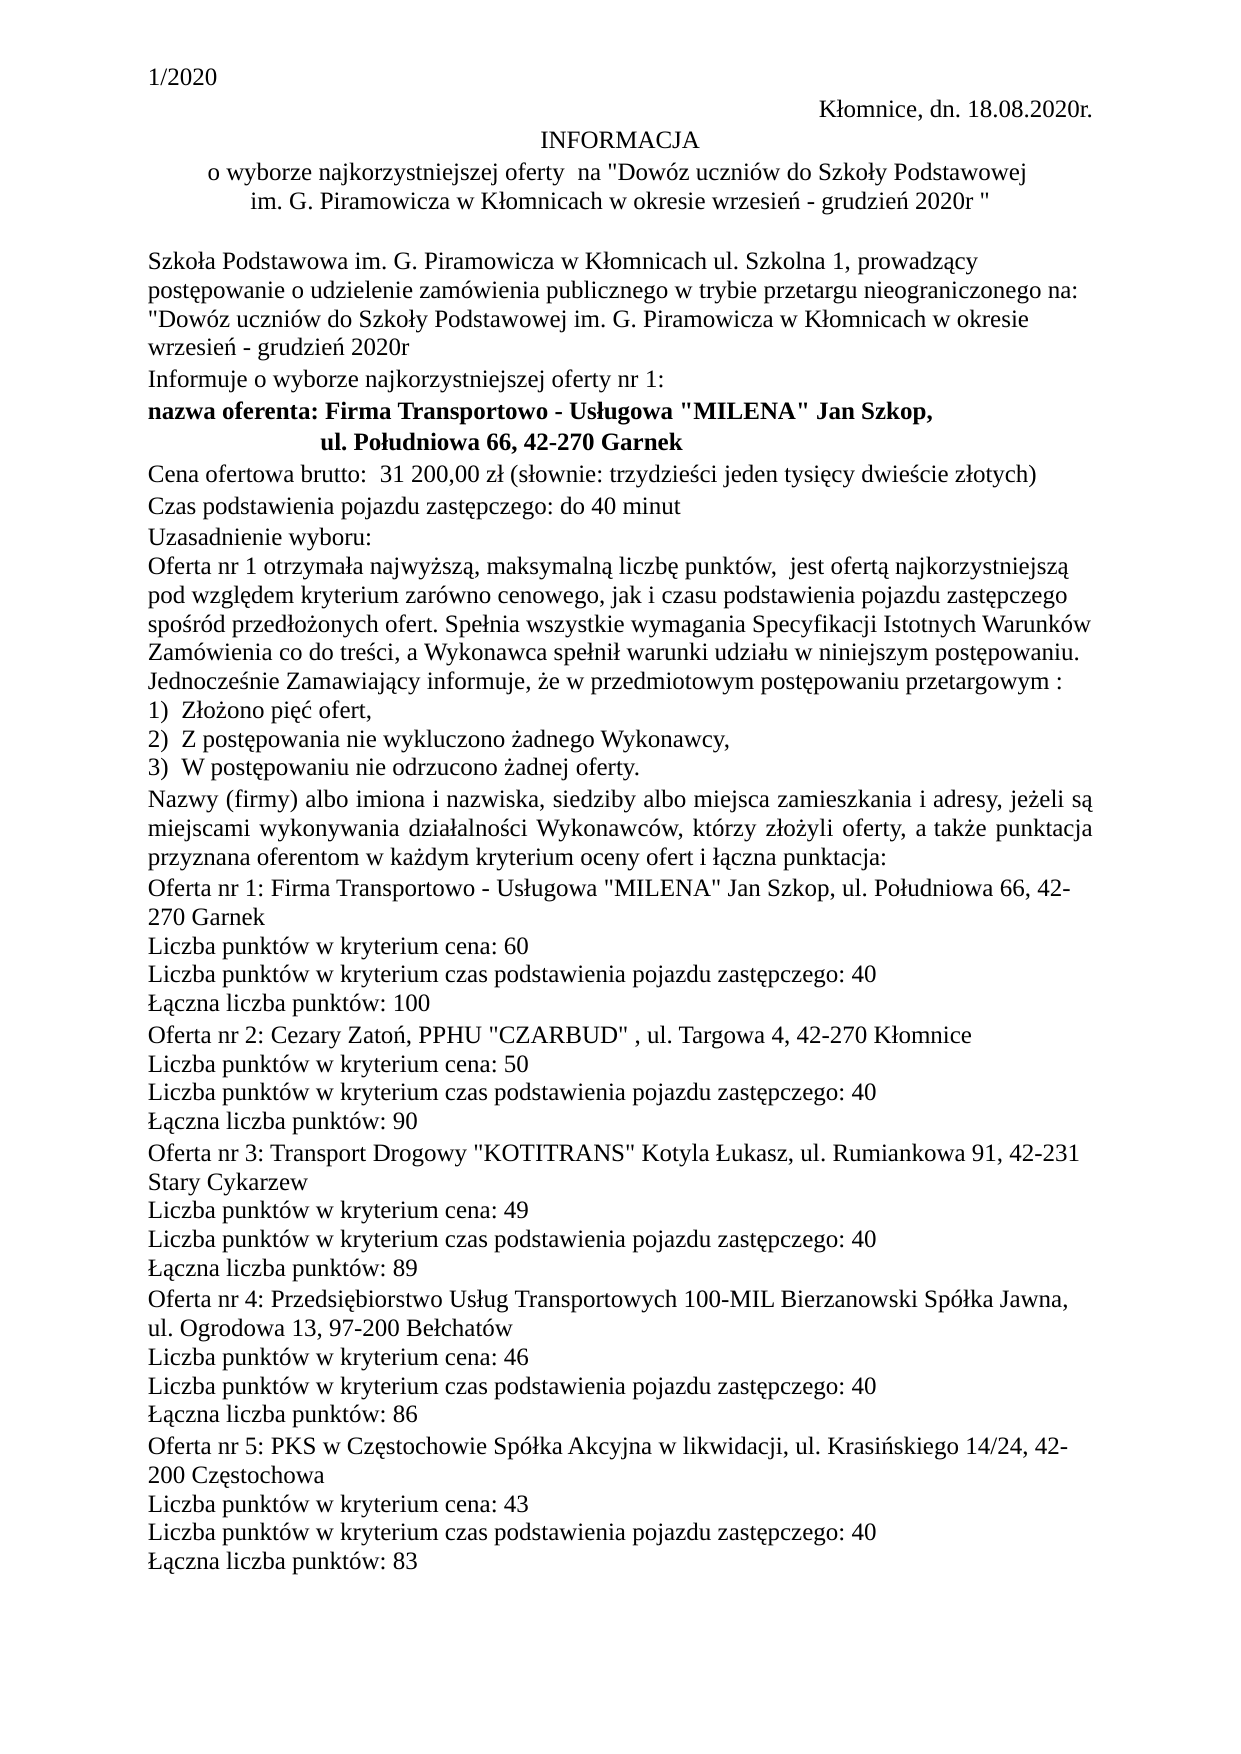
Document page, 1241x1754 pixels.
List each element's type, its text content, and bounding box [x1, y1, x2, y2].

text Oferta nr 1: Firma Transportowo - Usługowa "MILENA" Jan Szkop, ul. Południowa 66, 42-270 Garnek Liczba punktów w kryterium cena: 60 Liczba punktów w kryterium czas podstawienia pojazdu zastępczego: 40 Łączna liczba punktów: 100 [148, 873, 1093, 1017]
text Czas podstawienia pojazdu zastępczego: do 40 minut [148, 491, 1093, 519]
text Szkoła Podstawowa im. G. Piramowicza w Kłomnicach ul. Szkolna 1, prowadzący postępowanie o udzielenie zamówienia publicznego w trybie przetargu nieograniczonego na: "Dowóz uczniów do Szkoły Podstawowej im. G. Piramowicza w Kłomnicach w okresie wrzesień - grudzień 2020r [148, 217, 1093, 361]
text Kłomnice, dn. 18.08.2020r. [148, 94, 1093, 122]
text Oferta nr 3: Transport Drogowy "KOTITRANS" Kotyla Łukasz, ul. Rumiankowa 91, 42-231 Stary Cykarzew Liczba punktów w kryterium cena: 49 Liczba punktów w kryterium czas podstawienia pojazdu zastępczego: 40 Łączna liczba punktów: 89 [148, 1138, 1093, 1282]
text 1/2020 [148, 62, 1093, 91]
text Oferta nr 2: Cezary Zatoń, PPHU "CZARBUD" , ul. Targowa 4, 42-270 Kłomnice Liczba punktów w kryterium cena: 50 Liczba punktów w kryterium czas podstawienia pojazdu zastępczego: 40 Łączna liczba punktów: 90 [148, 1020, 1093, 1135]
text ul. Południowa 66, 42-270 Garnek [148, 427, 1093, 456]
text Cena ofertowa brutto: 31 200,00 zł (słownie: trzydzieści jeden tysięcy dwieście złotych) [148, 459, 1093, 488]
text Oferta nr 5: PKS w Częstochowie Spółka Akcyjna w likwidacji, ul. Krasińskiego 14/24, 42-200 Częstochowa Liczba punktów w kryterium cena: 43 Liczba punktów w kryterium czas podstawienia pojazdu zastępczego: 40 Łączna liczba punktów: 83 [148, 1431, 1093, 1575]
text Uzasadnienie wyboru: Oferta nr 1 otrzymała najwyższą, maksymalną liczbę punktów, jest ofertą najkorzystniejszą pod względem kryterium zarówno cenowego, jak i czasu podstawienia pojazdu zastępczego spośród przedłożonych ofert. Spełnia wszystkie wymagania Specyfikacji Istotnych Warunków Zamówienia co do treści, a Wykonawca spełnił warunki udziału w niniejszym postępowaniu. Jednocześnie Zamawiający informuje, że w przedmiotowym postępowaniu przetargowym : 1) Złożono pięć ofert, 2) Z postępowania nie wykluczono żadnego Wykonawcy, 3) W postępowaniu nie odrzucono żadnej oferty. [148, 522, 1093, 781]
text Nazwy (firmy) albo imiona i nazwiska, siedziby albo miejsca zamieszkania i adresy, jeżeli są miejscami wykonywania działalności Wykonawców, którzy złożyli oferty, a także punktacja przyznana oferentom w każdym kryterium oceny ofert i łączna punktacja: [148, 784, 1093, 870]
text INFORMACJA [148, 125, 1093, 154]
text nazwa oferenta: Firma Transportowo - Usługowa "MILENA" Jan Szkop, [148, 396, 1093, 424]
text Informuje o wyborze najkorzystniejszej oferty nr 1: [148, 364, 1093, 393]
text o wyborze najkorzystniejszej oferty na "Dowóz uczniów do Szkoły Podstawowej im. G. Piramowicza w Kłomnicach w okresie wrzesień - grudzień 2020r " [148, 157, 1093, 214]
text Oferta nr 4: Przedsiębiorstwo Usług Transportowych 100-MIL Bierzanowski Spółka Jawna, ul. Ogrodowa 13, 97-200 Bełchatów Liczba punktów w kryterium cena: 46 Liczba punktów w kryterium czas podstawienia pojazdu zastępczego: 40 Łączna liczba punktów: 86 [148, 1284, 1093, 1428]
